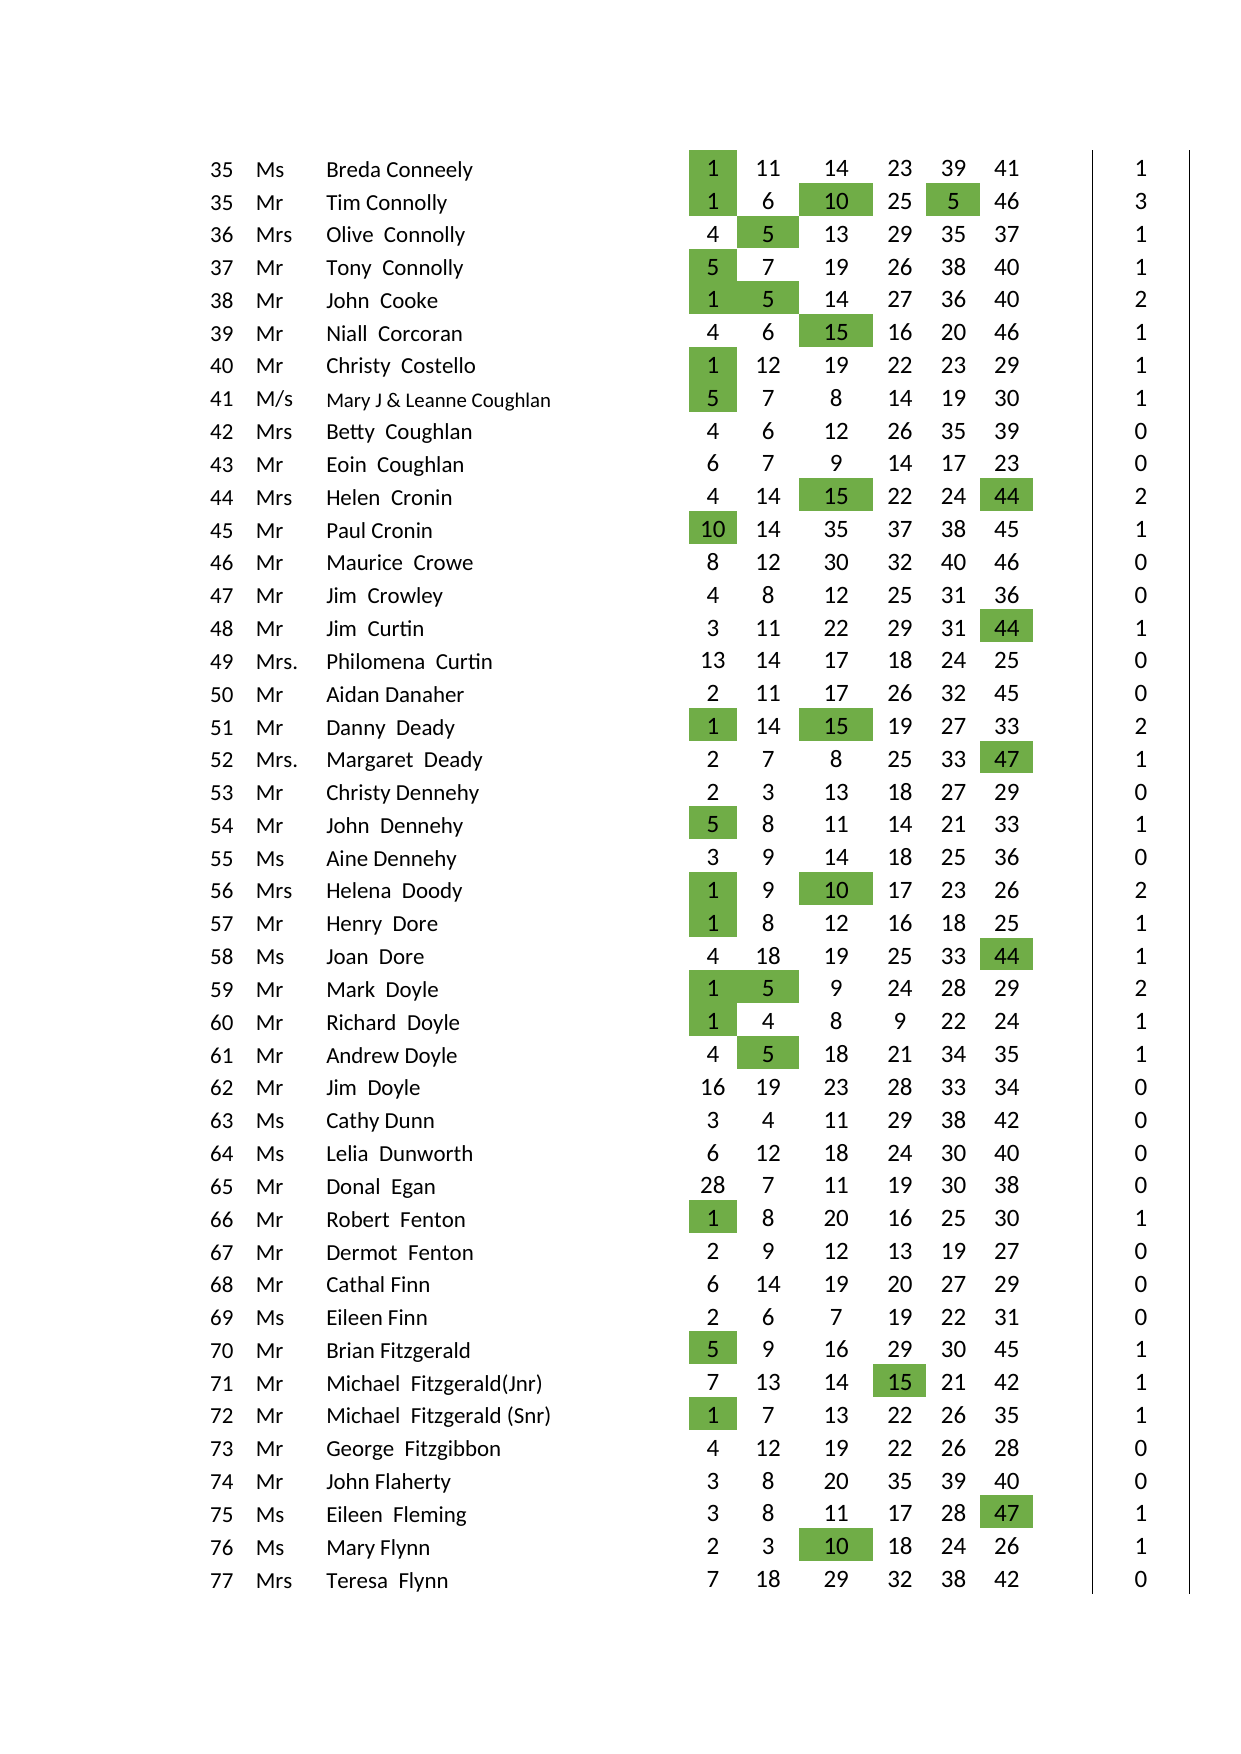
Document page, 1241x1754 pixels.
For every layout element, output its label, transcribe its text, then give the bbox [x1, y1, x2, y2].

table_cell 29 [980, 347, 1033, 380]
table_cell 29 [873, 1102, 926, 1134]
table_cell [1033, 183, 1092, 216]
table_cell 46 [980, 314, 1033, 347]
table_cell John Dennehy [315, 806, 689, 839]
table_cell 45 [980, 1331, 1033, 1364]
table_cell 22 [799, 609, 873, 642]
table_cell Mrs [244, 872, 315, 905]
table_cell 8 [737, 1495, 799, 1528]
table_cell 13 [737, 1364, 799, 1397]
table_cell 20 [799, 1463, 873, 1495]
table_cell 19 [873, 708, 926, 741]
table_cell Eoin Coughlan [315, 445, 689, 478]
table_cell 13 [873, 1233, 926, 1266]
table_cell 25 [926, 839, 980, 872]
table_cell 33 [980, 806, 1033, 839]
table_cell 10 [689, 511, 737, 544]
table_cell 65 [160, 1167, 244, 1200]
table_cell 0 [1093, 1069, 1189, 1102]
table_cell 45 [980, 675, 1033, 708]
table_cell 10 [799, 1528, 873, 1561]
table_cell 0 [1093, 413, 1189, 445]
table_cell 14 [737, 642, 799, 675]
table_cell 12 [737, 347, 799, 380]
table_cell 0 [1093, 1430, 1189, 1462]
table_cell 24 [873, 1134, 926, 1167]
table_cell 4 [689, 478, 737, 511]
table_cell 14 [737, 708, 799, 741]
table_cell 69 [160, 1299, 244, 1331]
table_cell 1 [1093, 1364, 1189, 1397]
table_cell 22 [926, 1003, 980, 1036]
table_cell 37 [160, 249, 244, 281]
table_cell 22 [873, 1430, 926, 1462]
table_cell 19 [926, 380, 980, 412]
table_cell 1 [689, 872, 737, 905]
table_cell Henry Dore [315, 905, 689, 937]
table_cell 30 [799, 544, 873, 577]
table_cell [1033, 249, 1092, 281]
table_cell 35 [160, 183, 244, 216]
table_cell 26 [926, 1430, 980, 1462]
table_cell 15 [799, 314, 873, 347]
table_cell Mr [244, 544, 315, 577]
table_cell 1 [1093, 380, 1189, 412]
table_cell Mary J & Leanne Coughlan [315, 380, 689, 412]
table_cell 25 [873, 183, 926, 216]
table_cell 1 [1093, 1003, 1189, 1036]
table_cell 1 [689, 150, 737, 183]
table_cell 7 [737, 380, 799, 412]
table_cell 19 [926, 1233, 980, 1266]
table_cell [1033, 1331, 1092, 1364]
table_cell 4 [689, 314, 737, 347]
table_cell 28 [926, 970, 980, 1003]
table_cell 19 [799, 1266, 873, 1298]
table_cell 0 [1093, 1463, 1189, 1495]
table_cell Michael Fitzgerald (Snr) [315, 1397, 689, 1430]
table_cell 14 [873, 380, 926, 412]
table_cell 32 [926, 675, 980, 708]
table_cell 12 [737, 1134, 799, 1167]
table_cell Mr [244, 249, 315, 281]
table_cell John Flaherty [315, 1463, 689, 1495]
table_cell 18 [737, 938, 799, 970]
table_cell 42 [980, 1561, 1033, 1594]
table_cell Olive Connolly [315, 216, 689, 248]
table_cell Mrs [244, 478, 315, 511]
table_cell 7 [737, 1167, 799, 1200]
table_cell 38 [926, 1102, 980, 1134]
table_cell 8 [799, 1003, 873, 1036]
table_cell 40 [980, 249, 1033, 281]
table_cell [1033, 839, 1092, 872]
table_cell 22 [873, 1397, 926, 1430]
table_cell 36 [160, 216, 244, 248]
table_cell Helen Cronin [315, 478, 689, 511]
table_cell 38 [926, 511, 980, 544]
table_cell 4 [689, 1430, 737, 1462]
table_cell 4 [689, 938, 737, 970]
table_cell Mr [244, 1233, 315, 1266]
table_cell 6 [737, 183, 799, 216]
table_cell 9 [873, 1003, 926, 1036]
table_cell [1033, 609, 1092, 642]
table_cell 28 [689, 1167, 737, 1200]
table_cell 14 [799, 1364, 873, 1397]
table_cell Margaret Deady [315, 741, 689, 773]
table_cell 20 [873, 1266, 926, 1298]
table_cell 36 [980, 577, 1033, 609]
table_cell 8 [737, 806, 799, 839]
table_cell Lelia Dunworth [315, 1134, 689, 1167]
table_cell Mr [244, 774, 315, 806]
table_cell 9 [737, 839, 799, 872]
table_cell [1033, 1003, 1092, 1036]
table_cell Michael Fitzgerald(Jnr) [315, 1364, 689, 1397]
table_cell 39 [926, 1463, 980, 1495]
table_cell Jim Doyle [315, 1069, 689, 1102]
table_cell 27 [926, 774, 980, 806]
table_cell 5 [737, 281, 799, 314]
table_cell 22 [873, 347, 926, 380]
table_cell 5 [689, 1331, 737, 1364]
table_cell 30 [980, 1200, 1033, 1233]
table_cell 36 [926, 281, 980, 314]
table_cell 8 [799, 380, 873, 412]
table_cell Mr [244, 675, 315, 708]
table_cell 1 [1093, 806, 1189, 839]
table_cell 18 [799, 1036, 873, 1069]
table_cell 2 [1093, 970, 1189, 1003]
table_cell 4 [689, 1036, 737, 1069]
table_cell 19 [799, 938, 873, 970]
table_cell Mr [244, 708, 315, 741]
table_cell 0 [1093, 1233, 1189, 1266]
table_cell 6 [689, 1266, 737, 1298]
table_cell Robert Fenton [315, 1200, 689, 1233]
table_cell 56 [160, 872, 244, 905]
table_cell 74 [160, 1463, 244, 1495]
table_cell 41 [980, 150, 1033, 183]
table_cell 17 [799, 675, 873, 708]
table_cell 11 [799, 806, 873, 839]
table_cell 19 [873, 1299, 926, 1331]
table_cell 24 [926, 1528, 980, 1561]
table_cell [1033, 1430, 1092, 1462]
table_cell [1033, 675, 1092, 708]
table_cell Mary Flynn [315, 1528, 689, 1561]
table_cell 24 [980, 1003, 1033, 1036]
table_cell [1033, 1364, 1092, 1397]
table_cell 11 [737, 675, 799, 708]
table_cell 0 [1093, 839, 1189, 872]
table_cell 34 [980, 1069, 1033, 1102]
table_cell 8 [799, 741, 873, 773]
table_cell [1033, 577, 1092, 609]
table_cell 31 [980, 1299, 1033, 1331]
table_cell Helena Doody [315, 872, 689, 905]
table_cell Mr [244, 1036, 315, 1069]
table_cell 2 [689, 774, 737, 806]
table_cell 24 [873, 970, 926, 1003]
table_cell 67 [160, 1233, 244, 1266]
table_cell 6 [737, 413, 799, 445]
table_cell [1033, 1528, 1092, 1561]
table_cell 35 [926, 216, 980, 248]
table_cell [1033, 741, 1092, 773]
table_cell 2 [689, 675, 737, 708]
table_cell 46 [980, 544, 1033, 577]
table_cell Ms [244, 938, 315, 970]
table_cell Ms [244, 150, 315, 183]
table_cell Mr [244, 1266, 315, 1298]
table_cell [1033, 1266, 1092, 1298]
table_cell 35 [980, 1397, 1033, 1430]
table_cell 1 [1093, 1397, 1189, 1430]
table_cell Christy Dennehy [315, 774, 689, 806]
table_cell 70 [160, 1331, 244, 1364]
table_cell 49 [160, 642, 244, 675]
table_cell Tim Connolly [315, 183, 689, 216]
table_cell 36 [980, 839, 1033, 872]
table_cell 19 [799, 1430, 873, 1462]
table_cell [1033, 806, 1092, 839]
table_cell Mr [244, 905, 315, 937]
table_cell 35 [160, 150, 244, 183]
table_cell 8 [737, 905, 799, 937]
table_cell [1033, 1561, 1092, 1594]
table_cell Mr [244, 1003, 315, 1036]
table_cell 7 [737, 249, 799, 281]
table_cell [1033, 872, 1092, 905]
table_cell 1 [689, 1397, 737, 1430]
table_cell 16 [689, 1069, 737, 1102]
table_cell 62 [160, 1069, 244, 1102]
table_cell Ms [244, 1495, 315, 1528]
table_cell 14 [737, 511, 799, 544]
table_cell 2 [1093, 872, 1189, 905]
table_cell 17 [799, 642, 873, 675]
table_cell 42 [160, 413, 244, 445]
table_cell 1 [1093, 1200, 1189, 1233]
table_cell 45 [980, 511, 1033, 544]
table_cell 28 [980, 1430, 1033, 1462]
table_cell 23 [980, 445, 1033, 478]
table_cell 5 [689, 249, 737, 281]
table_cell 7 [737, 741, 799, 773]
table_cell M/s [244, 380, 315, 412]
table_cell Philomena Curtin [315, 642, 689, 675]
table_cell 42 [980, 1102, 1033, 1134]
table_cell Mr [244, 970, 315, 1003]
table_cell 51 [160, 708, 244, 741]
table_cell 47 [980, 1495, 1033, 1528]
table_cell 1 [1093, 216, 1189, 248]
table_cell 2 [689, 1528, 737, 1561]
table_cell 1 [1093, 741, 1189, 773]
table_cell 0 [1093, 1134, 1189, 1167]
table_cell 18 [873, 774, 926, 806]
table_cell 3 [1093, 183, 1189, 216]
table_cell 29 [873, 216, 926, 248]
table_cell 2 [1093, 281, 1189, 314]
table_cell 46 [980, 183, 1033, 216]
table_cell 1 [689, 905, 737, 937]
table_cell 19 [799, 347, 873, 380]
table_cell 18 [799, 1134, 873, 1167]
table_cell 33 [926, 1069, 980, 1102]
table_cell [1033, 1134, 1092, 1167]
table_cell 1 [689, 281, 737, 314]
table_cell 27 [873, 281, 926, 314]
table_cell 26 [926, 1397, 980, 1430]
table_cell Teresa Flynn [315, 1561, 689, 1594]
table_cell 28 [926, 1495, 980, 1528]
table_cell [1033, 1397, 1092, 1430]
table_cell Christy Costello [315, 347, 689, 380]
table_cell 68 [160, 1266, 244, 1298]
table_cell 28 [873, 1069, 926, 1102]
table_cell 72 [160, 1397, 244, 1430]
table_cell 4 [689, 577, 737, 609]
table_cell 1 [1093, 938, 1189, 970]
table_cell 1 [1093, 1528, 1189, 1561]
table_cell Mr [244, 1364, 315, 1397]
table_cell 19 [873, 1167, 926, 1200]
table_cell 3 [689, 1495, 737, 1528]
table_cell 4 [737, 1003, 799, 1036]
table_cell 5 [737, 216, 799, 248]
table_cell Mrs [244, 216, 315, 248]
table_cell 13 [799, 1397, 873, 1430]
table_cell 25 [873, 577, 926, 609]
table_cell 45 [160, 511, 244, 544]
table_cell 2 [1093, 708, 1189, 741]
table_cell 0 [1093, 1102, 1189, 1134]
table_cell 25 [980, 905, 1033, 937]
table_cell 1 [689, 1200, 737, 1233]
table_cell 26 [873, 249, 926, 281]
table_cell Eileen Finn [315, 1299, 689, 1331]
table_cell 5 [689, 380, 737, 412]
table_cell 1 [1093, 1036, 1189, 1069]
table_cell Jim Crowley [315, 577, 689, 609]
table_cell 8 [689, 544, 737, 577]
table_cell Niall Corcoran [315, 314, 689, 347]
table_cell 33 [980, 708, 1033, 741]
table_cell 13 [799, 774, 873, 806]
table_cell 10 [799, 183, 873, 216]
table_cell 16 [799, 1331, 873, 1364]
table_cell [1033, 511, 1092, 544]
table_cell [1033, 1036, 1092, 1069]
table_cell 27 [926, 1266, 980, 1298]
table_cell 71 [160, 1364, 244, 1397]
table_cell 19 [737, 1069, 799, 1102]
table_cell 37 [873, 511, 926, 544]
table_cell [1033, 445, 1092, 478]
table_cell 5 [926, 183, 980, 216]
table_cell 4 [689, 413, 737, 445]
table_cell Ms [244, 1528, 315, 1561]
table_cell 15 [873, 1364, 926, 1397]
table_cell 18 [737, 1561, 799, 1594]
table_cell 40 [926, 544, 980, 577]
table_cell 0 [1093, 577, 1189, 609]
table_cell 7 [799, 1299, 873, 1331]
table_cell Danny Deady [315, 708, 689, 741]
table_cell 3 [737, 774, 799, 806]
table_cell 43 [160, 445, 244, 478]
table_cell 0 [1093, 774, 1189, 806]
table_cell 6 [737, 1299, 799, 1331]
table_cell Cathy Dunn [315, 1102, 689, 1134]
table_cell Mr [244, 281, 315, 314]
table_cell 54 [160, 806, 244, 839]
table_cell 59 [160, 970, 244, 1003]
table_cell 9 [737, 1233, 799, 1266]
table_cell [1033, 1463, 1092, 1495]
table_cell 4 [689, 216, 737, 248]
table_cell 25 [873, 741, 926, 773]
table_cell Jim Curtin [315, 609, 689, 642]
table_cell 30 [926, 1167, 980, 1200]
table_cell 24 [926, 478, 980, 511]
table_cell Mrs [244, 1561, 315, 1594]
table_cell 44 [160, 478, 244, 511]
table_cell 21 [926, 806, 980, 839]
table_cell 1 [689, 347, 737, 380]
table_cell 31 [926, 609, 980, 642]
table_cell 27 [980, 1233, 1033, 1266]
table_cell Ms [244, 1299, 315, 1331]
table_cell 46 [160, 544, 244, 577]
table_cell [1033, 1200, 1092, 1233]
table_cell Ms [244, 1102, 315, 1134]
table_cell 47 [980, 741, 1033, 773]
table_cell [1033, 216, 1092, 248]
table_cell 5 [737, 1036, 799, 1069]
table_cell 73 [160, 1430, 244, 1462]
table_cell 15 [799, 708, 873, 741]
table_cell 25 [926, 1200, 980, 1233]
table_cell 0 [1093, 1266, 1189, 1298]
table_cell 31 [926, 577, 980, 609]
table_cell [1033, 314, 1092, 347]
table_cell Mr [244, 1430, 315, 1462]
table_cell 1 [1093, 905, 1189, 937]
table_cell Mr [244, 445, 315, 478]
table_cell 14 [799, 281, 873, 314]
table_cell Mrs. [244, 642, 315, 675]
table_cell [1033, 708, 1092, 741]
table_cell 12 [799, 1233, 873, 1266]
table_cell 40 [980, 1134, 1033, 1167]
table_cell 17 [873, 1495, 926, 1528]
table_cell 6 [737, 314, 799, 347]
table_cell 0 [1093, 1561, 1189, 1594]
table_cell Dermot Fenton [315, 1233, 689, 1266]
table_cell Richard Doyle [315, 1003, 689, 1036]
table_cell 14 [799, 839, 873, 872]
table_cell 22 [873, 478, 926, 511]
table_cell Mrs [244, 413, 315, 445]
table_cell 35 [799, 511, 873, 544]
table_cell 11 [799, 1167, 873, 1200]
table_cell Aidan Danaher [315, 675, 689, 708]
table_cell Mr [244, 1069, 315, 1102]
table_cell 22 [926, 1299, 980, 1331]
table_cell 58 [160, 938, 244, 970]
table_cell [1033, 413, 1092, 445]
table_cell 1 [1093, 150, 1189, 183]
table_cell 32 [873, 1561, 926, 1594]
table_cell 60 [160, 1003, 244, 1036]
table_cell 34 [926, 1036, 980, 1069]
table_cell 77 [160, 1561, 244, 1594]
table_cell 40 [980, 1463, 1033, 1495]
table_cell 55 [160, 839, 244, 872]
table_cell 8 [737, 577, 799, 609]
table_cell [1033, 1299, 1092, 1331]
table_cell 10 [799, 872, 873, 905]
table_cell [1033, 347, 1092, 380]
table_cell 12 [737, 544, 799, 577]
table_cell 6 [689, 1134, 737, 1167]
table_cell 23 [799, 1069, 873, 1102]
table_cell 8 [737, 1200, 799, 1233]
table_cell 1 [1093, 347, 1189, 380]
table_cell [1033, 1167, 1092, 1200]
table_cell 75 [160, 1495, 244, 1528]
table_cell Andrew Doyle [315, 1036, 689, 1069]
table_cell John Cooke [315, 281, 689, 314]
table_cell 29 [980, 774, 1033, 806]
table_cell 7 [689, 1561, 737, 1594]
table_cell [1033, 150, 1092, 183]
table_cell Mr [244, 314, 315, 347]
table_cell 29 [980, 1266, 1033, 1298]
table_cell 27 [926, 708, 980, 741]
table_cell 47 [160, 577, 244, 609]
table_cell [1033, 1495, 1092, 1528]
table_cell [1033, 970, 1092, 1003]
table_cell 44 [980, 478, 1033, 511]
table_cell 29 [799, 1561, 873, 1594]
table_cell 14 [737, 1266, 799, 1298]
table_cell 0 [1093, 1167, 1189, 1200]
table_cell [1033, 380, 1092, 412]
table_cell 38 [926, 249, 980, 281]
table_cell 29 [873, 1331, 926, 1364]
table_cell [1033, 478, 1092, 511]
table_cell 3 [689, 1102, 737, 1134]
table_cell Paul Cronin [315, 511, 689, 544]
table_cell Brian Fitzgerald [315, 1331, 689, 1364]
table_cell 26 [980, 872, 1033, 905]
table_cell [1033, 905, 1092, 937]
table_cell 20 [799, 1200, 873, 1233]
table_cell 9 [799, 970, 873, 1003]
table_cell 52 [160, 741, 244, 773]
table_cell 33 [926, 741, 980, 773]
table_cell [1033, 281, 1092, 314]
table_cell 25 [873, 938, 926, 970]
table_cell 21 [926, 1364, 980, 1397]
table_cell 13 [799, 216, 873, 248]
table_cell 39 [926, 150, 980, 183]
table_cell 23 [926, 347, 980, 380]
table_cell 14 [873, 445, 926, 478]
table_cell 2 [689, 1233, 737, 1266]
table_cell 1 [1093, 511, 1189, 544]
table_cell [1033, 938, 1092, 970]
table_cell Donal Egan [315, 1167, 689, 1200]
table_cell Mr [244, 1463, 315, 1495]
table_cell [1033, 1102, 1092, 1134]
table_cell 30 [980, 380, 1033, 412]
table_cell 16 [873, 314, 926, 347]
table_cell 39 [160, 314, 244, 347]
table_cell 17 [926, 445, 980, 478]
table_cell 61 [160, 1036, 244, 1069]
table_cell 9 [737, 872, 799, 905]
table_cell 0 [1093, 445, 1189, 478]
table_cell 12 [799, 905, 873, 937]
table_cell 32 [873, 544, 926, 577]
table_cell 16 [873, 1200, 926, 1233]
table_cell 2 [689, 741, 737, 773]
table_cell 38 [980, 1167, 1033, 1200]
table_cell 5 [689, 806, 737, 839]
table_cell 0 [1093, 642, 1189, 675]
table_cell 18 [873, 1528, 926, 1561]
table_cell Mr [244, 347, 315, 380]
table_cell 23 [873, 150, 926, 183]
table_cell 0 [1093, 1299, 1189, 1331]
table_cell 12 [799, 413, 873, 445]
table_cell 64 [160, 1134, 244, 1167]
table_cell 1 [1093, 314, 1189, 347]
table_cell Mr [244, 1331, 315, 1364]
table_cell 7 [689, 1364, 737, 1397]
table_cell 0 [1093, 675, 1189, 708]
table_cell 48 [160, 609, 244, 642]
table_cell 1 [1093, 1495, 1189, 1528]
table_cell 30 [926, 1331, 980, 1364]
table_cell Eileen Fleming [315, 1495, 689, 1528]
table_cell 35 [980, 1036, 1033, 1069]
table_cell 16 [873, 905, 926, 937]
table_cell 29 [980, 970, 1033, 1003]
table_cell Mark Doyle [315, 970, 689, 1003]
table_cell Mr [244, 806, 315, 839]
table_cell 1 [1093, 249, 1189, 281]
table_cell 76 [160, 1528, 244, 1561]
table_cell 20 [926, 314, 980, 347]
table_cell [1033, 544, 1092, 577]
table_cell Cathal Finn [315, 1266, 689, 1298]
table_cell 39 [980, 413, 1033, 445]
table_cell Mr [244, 183, 315, 216]
table_cell 1 [689, 1003, 737, 1036]
table_cell Mr [244, 1397, 315, 1430]
table_cell 50 [160, 675, 244, 708]
table_cell George Fitzgibbon [315, 1430, 689, 1462]
table_cell 38 [160, 281, 244, 314]
table_cell Aine Dennehy [315, 839, 689, 872]
table_cell 1 [689, 183, 737, 216]
table_cell 41 [160, 380, 244, 412]
table_cell 6 [689, 445, 737, 478]
table_cell 19 [799, 249, 873, 281]
table_cell 30 [926, 1134, 980, 1167]
table_cell 44 [980, 609, 1033, 642]
table_cell 14 [737, 478, 799, 511]
table_cell 29 [873, 609, 926, 642]
table_cell 35 [873, 1463, 926, 1495]
table_cell 2 [689, 1299, 737, 1331]
table_cell [1033, 1069, 1092, 1102]
table_cell 25 [980, 642, 1033, 675]
table_cell 42 [980, 1364, 1033, 1397]
table_cell Breda Conneely [315, 150, 689, 183]
table_cell 3 [737, 1528, 799, 1561]
table_cell 37 [980, 216, 1033, 248]
table_cell 44 [980, 938, 1033, 970]
table_cell 12 [737, 1430, 799, 1462]
table_cell 0 [1093, 544, 1189, 577]
table_cell 2 [1093, 478, 1189, 511]
table_cell 13 [689, 642, 737, 675]
table_cell [1033, 774, 1092, 806]
table_cell Mr [244, 609, 315, 642]
table_cell Ms [244, 1134, 315, 1167]
table_cell [1033, 642, 1092, 675]
table_cell 1 [1093, 1331, 1189, 1364]
table_cell 14 [799, 150, 873, 183]
table_cell 3 [689, 1463, 737, 1495]
table_cell 1 [689, 708, 737, 741]
table_cell 5 [737, 970, 799, 1003]
table_cell 26 [873, 675, 926, 708]
table_cell Mr [244, 1167, 315, 1200]
table_cell 38 [926, 1561, 980, 1594]
table_cell Mrs. [244, 741, 315, 773]
table_cell 9 [799, 445, 873, 478]
table_cell 23 [926, 872, 980, 905]
table_cell 4 [737, 1102, 799, 1134]
table_cell 1 [1093, 609, 1189, 642]
table_cell [1033, 1233, 1092, 1266]
table_cell 24 [926, 642, 980, 675]
table_cell 14 [873, 806, 926, 839]
table_cell 40 [980, 281, 1033, 314]
table_cell 1 [689, 970, 737, 1003]
table_cell Tony Connolly [315, 249, 689, 281]
table_cell 3 [689, 609, 737, 642]
table_cell Joan Dore [315, 938, 689, 970]
table_cell Maurice Crowe [315, 544, 689, 577]
table_cell Mr [244, 511, 315, 544]
table_cell 53 [160, 774, 244, 806]
table_cell 8 [737, 1463, 799, 1495]
table_cell 18 [873, 642, 926, 675]
table_cell 35 [926, 413, 980, 445]
table_cell 9 [737, 1331, 799, 1364]
table_cell 33 [926, 938, 980, 970]
table_cell 26 [873, 413, 926, 445]
table_cell 12 [799, 577, 873, 609]
table_cell 11 [737, 150, 799, 183]
table_cell 66 [160, 1200, 244, 1233]
table_cell 7 [737, 445, 799, 478]
table_cell Betty Coughlan [315, 413, 689, 445]
table_cell 18 [873, 839, 926, 872]
table_cell 15 [799, 478, 873, 511]
table_cell Mr [244, 577, 315, 609]
table_cell 21 [873, 1036, 926, 1069]
table_cell 26 [980, 1528, 1033, 1561]
table_cell 40 [160, 347, 244, 380]
table_cell 11 [737, 609, 799, 642]
table_cell 57 [160, 905, 244, 937]
table_cell 3 [689, 839, 737, 872]
table_cell 7 [737, 1397, 799, 1430]
table_cell 11 [799, 1102, 873, 1134]
table_cell Mr [244, 1200, 315, 1233]
table_cell 11 [799, 1495, 873, 1528]
table_cell 17 [873, 872, 926, 905]
table_cell 18 [926, 905, 980, 937]
table_cell 63 [160, 1102, 244, 1134]
table_cell Ms [244, 839, 315, 872]
